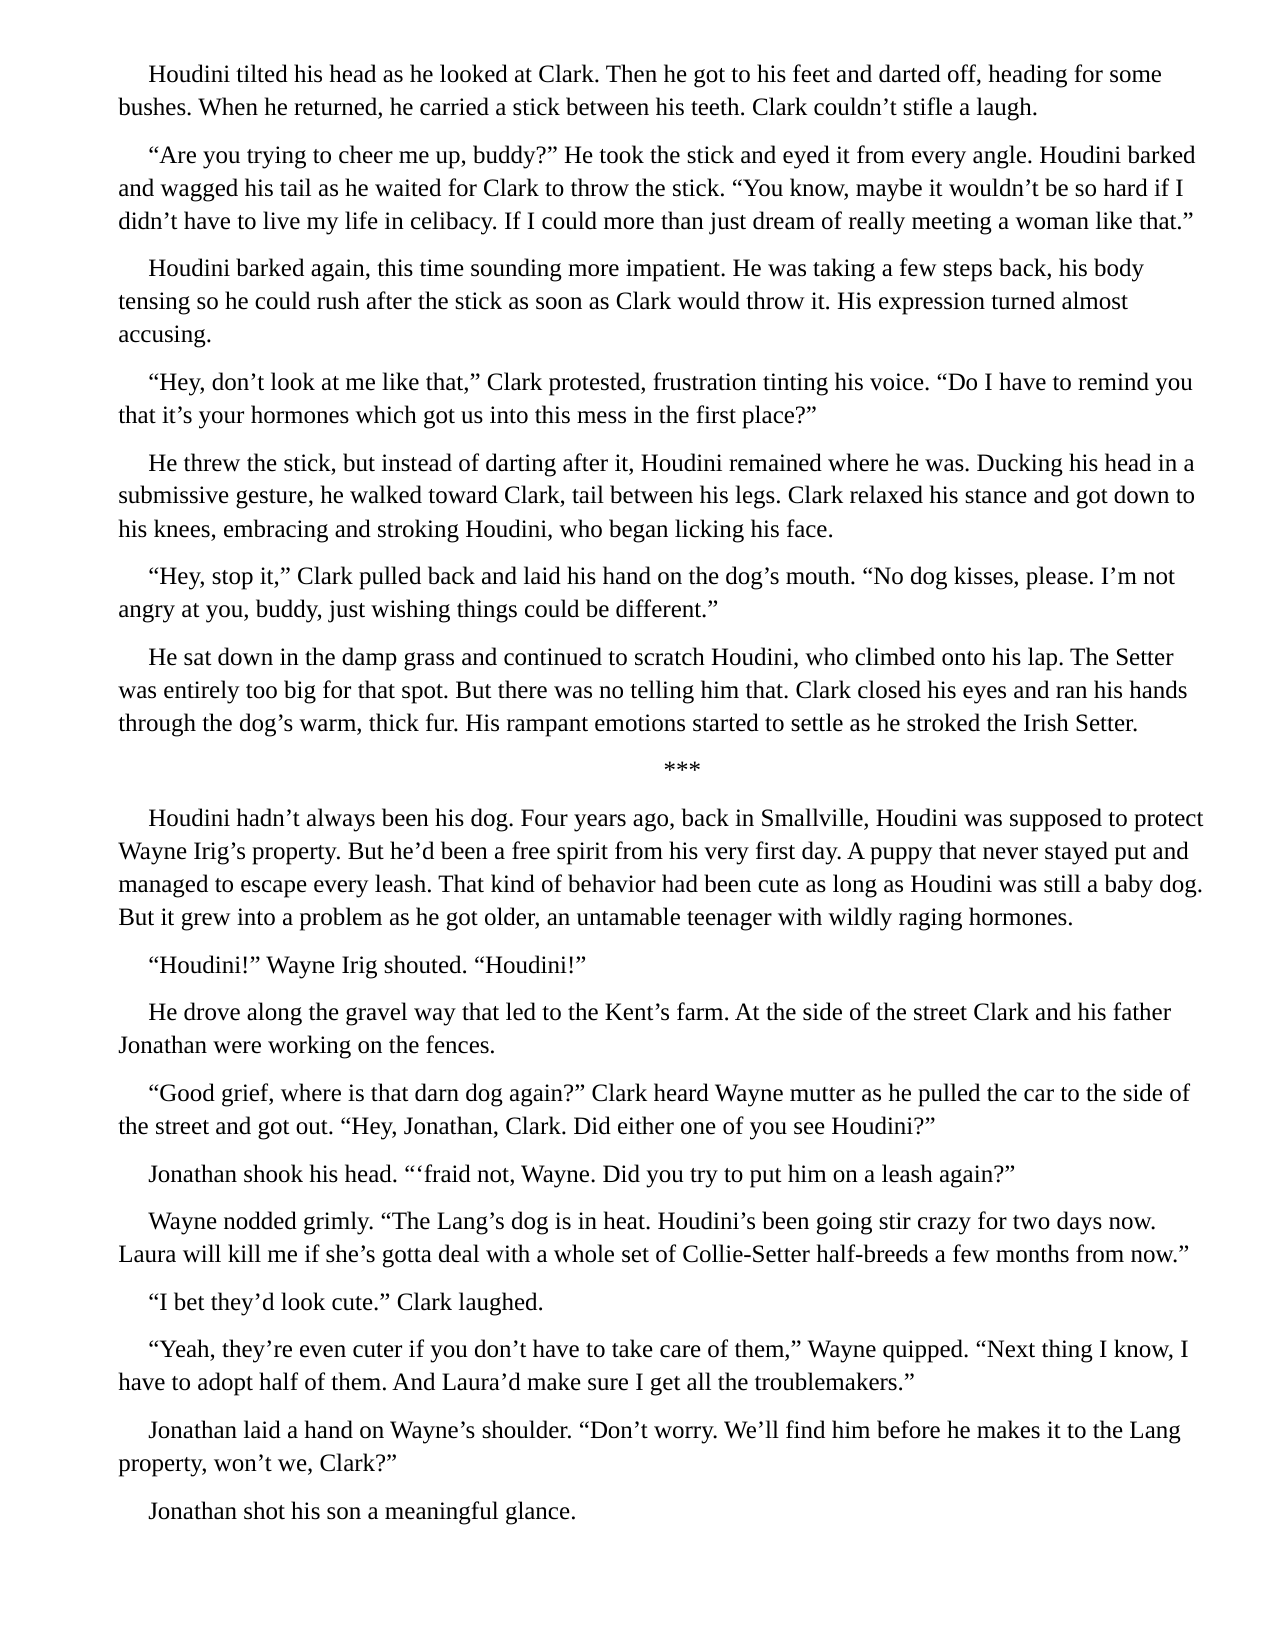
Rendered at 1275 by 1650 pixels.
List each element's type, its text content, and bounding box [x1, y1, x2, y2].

text Houdini hadn’t always been his dog. Four years ago, back in Smallville, Houdini was supposed to protect Wayne Irig’s property. But he’d been a free spirit from his very first day. A puppy that never stayed put and managed to escape every leash. That kind of behavior had been cute as long as Houdini was still a baby dog. But it grew into a problem as he got older, an untamable teenager with wildly raging hormones. [118, 803, 1216, 931]
text “Are you trying to cheer me up, buddy?” He took the stick and eyed it from every angle. Houdini barked and wagged his tail as he waited for Clark to throw the stick. “You know, maybe it wouldn’t be so hard if I didn’t have to live my life in celibacy. If I could more than just dream of really meeting a woman like that.” [118, 140, 1216, 234]
text He drove along the gravel way that led to the Kent’s farm. At the side of the street Clark and his father Jonathan were working on the fences. [118, 997, 1216, 1059]
text “Good grief, where is that darn dog again?” Clark heard Wayne mutter as he pulled the car to the side of the street and got out. “Hey, Jonathan, Clark. Did either one of you see Houdini?” [118, 1078, 1216, 1140]
text Jonathan shook his head. “‘fraid not, Wayne. Did you try to put him on a leash again?” [118, 1159, 1216, 1187]
text *** [118, 756, 1216, 784]
text Jonathan laid a hand on Wayne’s shoulder. “Don’t worry. We’ll find him before he makes it to the Lang property, won’t we, Clark?” [118, 1415, 1216, 1477]
text “I bet they’d look cute.” Clark laughed. [118, 1287, 1216, 1316]
text He sat down in the damp grass and continued to scratch Houdini, who climbed onto his lap. The Setter was entirely too big for that spot. But there was no telling him that. Clark closed his eyes and ran his hands through the dog’s warm, thick fur. His rampant emotions started to settle as he stroked the Irish Setter. [118, 642, 1216, 737]
text Wayne nodded grimly. “The Lang’s dog is in heat. Houdini’s been going stir crazy for two days now. Laura will kill me if she’s gotta deal with a whole set of Collie-Setter half-breeds a few months from now.” [118, 1206, 1216, 1268]
text “Yeah, they’re even cuter if you don’t have to take care of them,” Wayne quipped. “Next thing I know, I have to adopt half of them. And Laura’d make sure I get all the troublemakers.” [118, 1334, 1216, 1396]
text “Hey, don’t look at me like that,” Clark protested, frustration tinting his voice. “Do I have to remind you that it’s your hormones which got us into this mess in the first place?” [118, 367, 1216, 429]
text Houdini tilted his head as he looked at Clark. Then he got to his feet and darted off, heading for some bushes. When he returned, he carried a stick between his teeth. Clark couldn’t stifle a laugh. [118, 59, 1216, 121]
text Jonathan shot his son a meaningful glance. [118, 1496, 1216, 1524]
text He threw the stick, but instead of darting after it, Houdini remained where he was. Ducking his head in a submissive gesture, he walked toward Clark, tail between his legs. Clark relaxed his stance and got down to his knees, embracing and stroking Houdini, who began licking his face. [118, 448, 1216, 542]
text “Hey, stop it,” Clark pulled back and laid his hand on the dog’s mouth. “No dog kisses, please. I’m not angry at you, buddy, just wishing things could be different.” [118, 561, 1216, 623]
text “Houdini!” Wayne Irig shouted. “Houdini!” [118, 950, 1216, 978]
text Houdini barked again, this time sounding more impatient. He was taking a few steps back, his body tensing so he could rush after the stick as soon as Clark would throw it. His expression turned almost accusing. [118, 253, 1216, 348]
